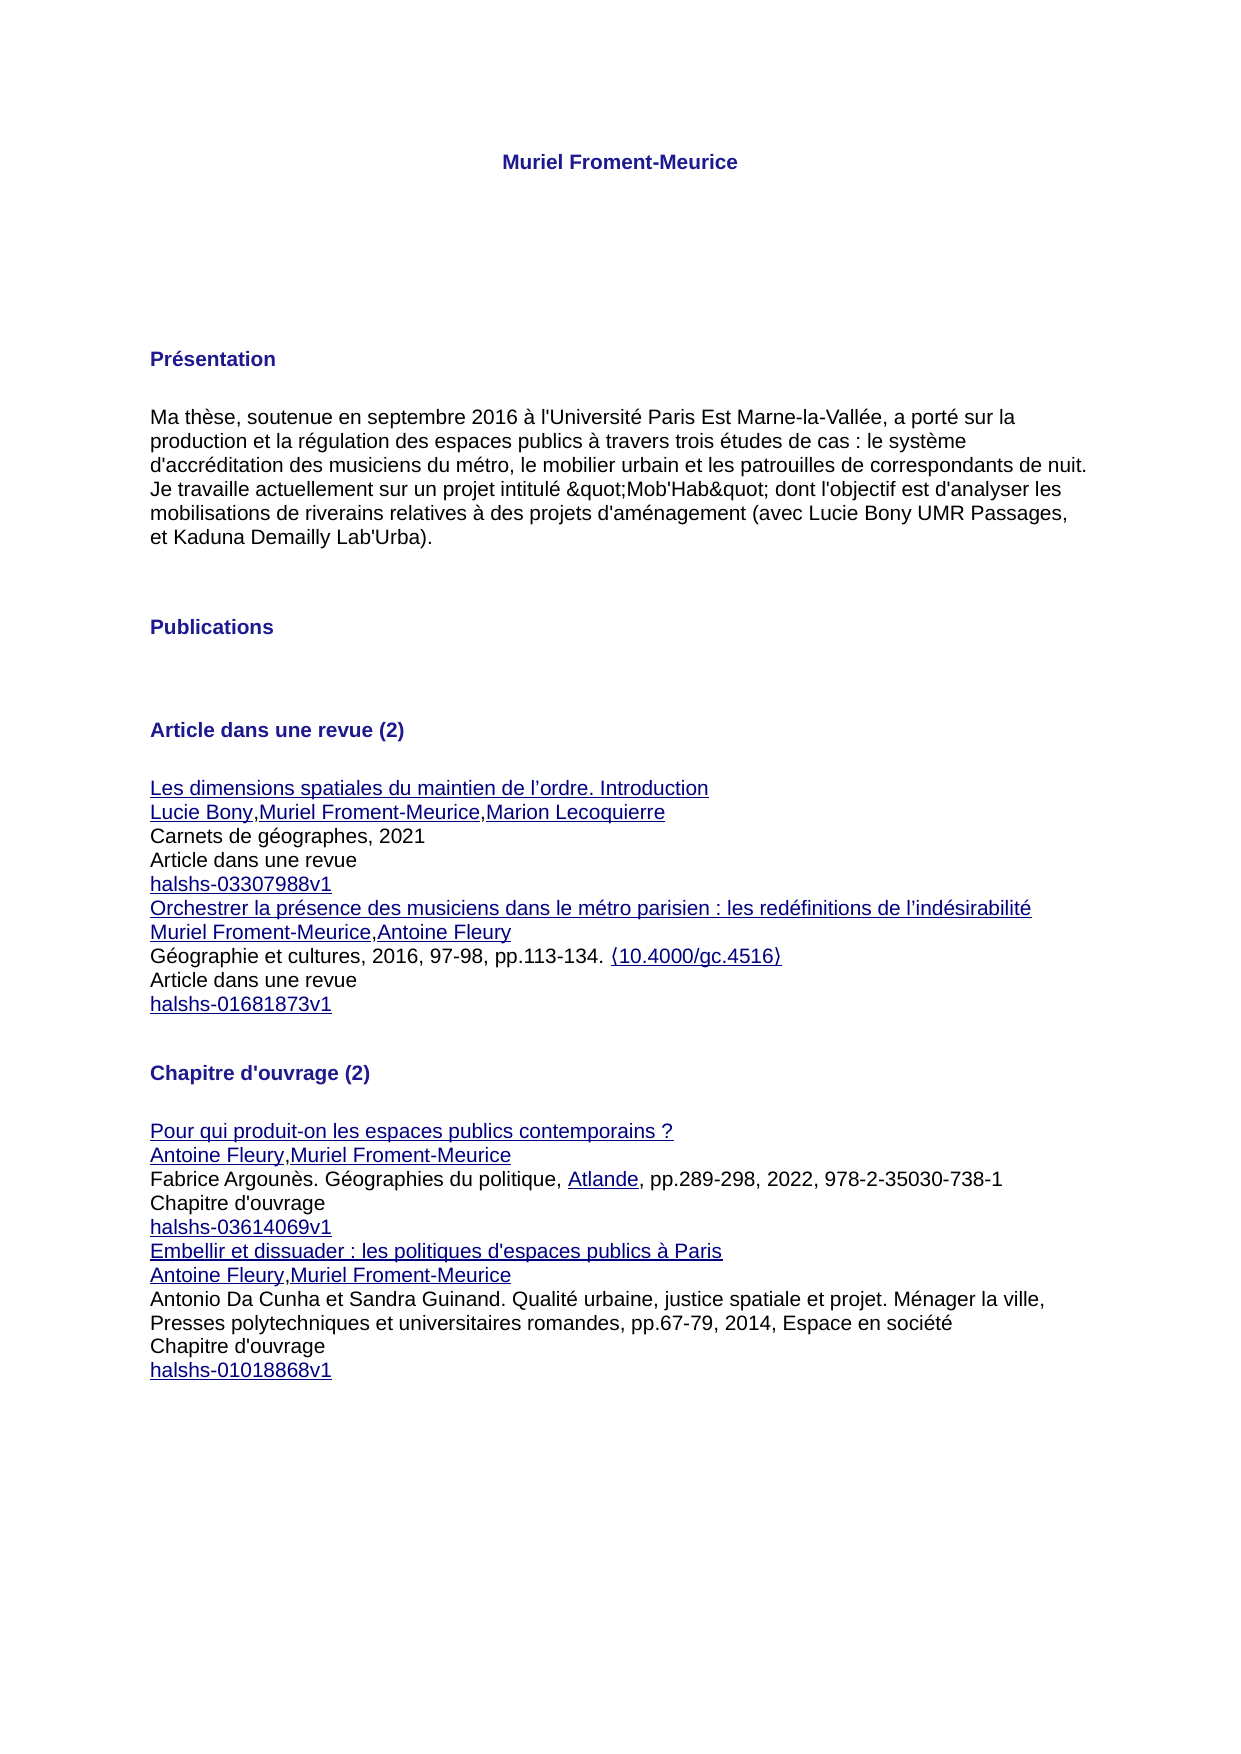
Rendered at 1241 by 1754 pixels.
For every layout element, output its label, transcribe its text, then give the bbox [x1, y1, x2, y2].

subtitle Muriel Froment-Meurice [150, 150, 1090, 174]
text Ma thèse, soutenue en septembre 2016 à l'Université Paris Est Marne-la-Vallée, a porté sur la production et la régulation des espaces publics à travers trois études de cas : le système d'accréditation des musiciens du métro, le mobilier urbain et les patrouilles de correspondants de nuit. Je travaille actuellement sur un projet intitulé &quot;Mob'Hab&quot; dont l'objectif est d'analyser les mobilisations de riverains relatives à des projets d'aménagement (avec Lucie Bony UMR Passages, et Kaduna Demailly Lab'Urba). [150, 405, 1090, 549]
table_cell Embellir et dissuader : les politiques d'espaces publics à Paris Antoine Fleury,Muriel Froment-Meurice Antonio Da Cunha et Sandra Guinand. Qualité urbaine, justice spatiale et projet. Ménager la ville, Presses polytechniques et universitaires romandes, pp.67-79, 2014, Espace en société Chapitre d'ouvrage halshs-01018868v1 [150, 1239, 1090, 1382]
table_header Pour qui produit-on les espaces publics contemporains ? Antoine Fleury,Muriel Froment-Meurice Fabrice Argounès. Géographies du politique, Atlande, pp.289-298, 2022, 978-2-35030-738-1 Chapitre d'ouvrage halshs-03614069v1 [150, 1119, 1090, 1238]
table_cell Orchestrer la présence des musiciens dans le métro parisien : les redéfinitions de l’indésirabilité Muriel Froment-Meurice,Antoine Fleury Géographie et cultures, 2016, 97-98, pp.113-134. ⟨10.4000/gc.4516⟩ Article dans une revue halshs-01681873v1 [150, 896, 1090, 1016]
subtitle Chapitre d'ouvrage (2) [150, 1060, 1090, 1084]
subtitle Publications [150, 614, 1090, 638]
subtitle Article dans une revue (2) [150, 718, 1090, 742]
table_header Les dimensions spatiales du maintien de l’ordre. Introduction Lucie Bony,Muriel Froment-Meurice,Marion Lecoquierre Carnets de géographes, 2021 Article dans une revue halshs-03307988v1 [150, 776, 1090, 896]
subtitle Présentation [150, 347, 1090, 371]
